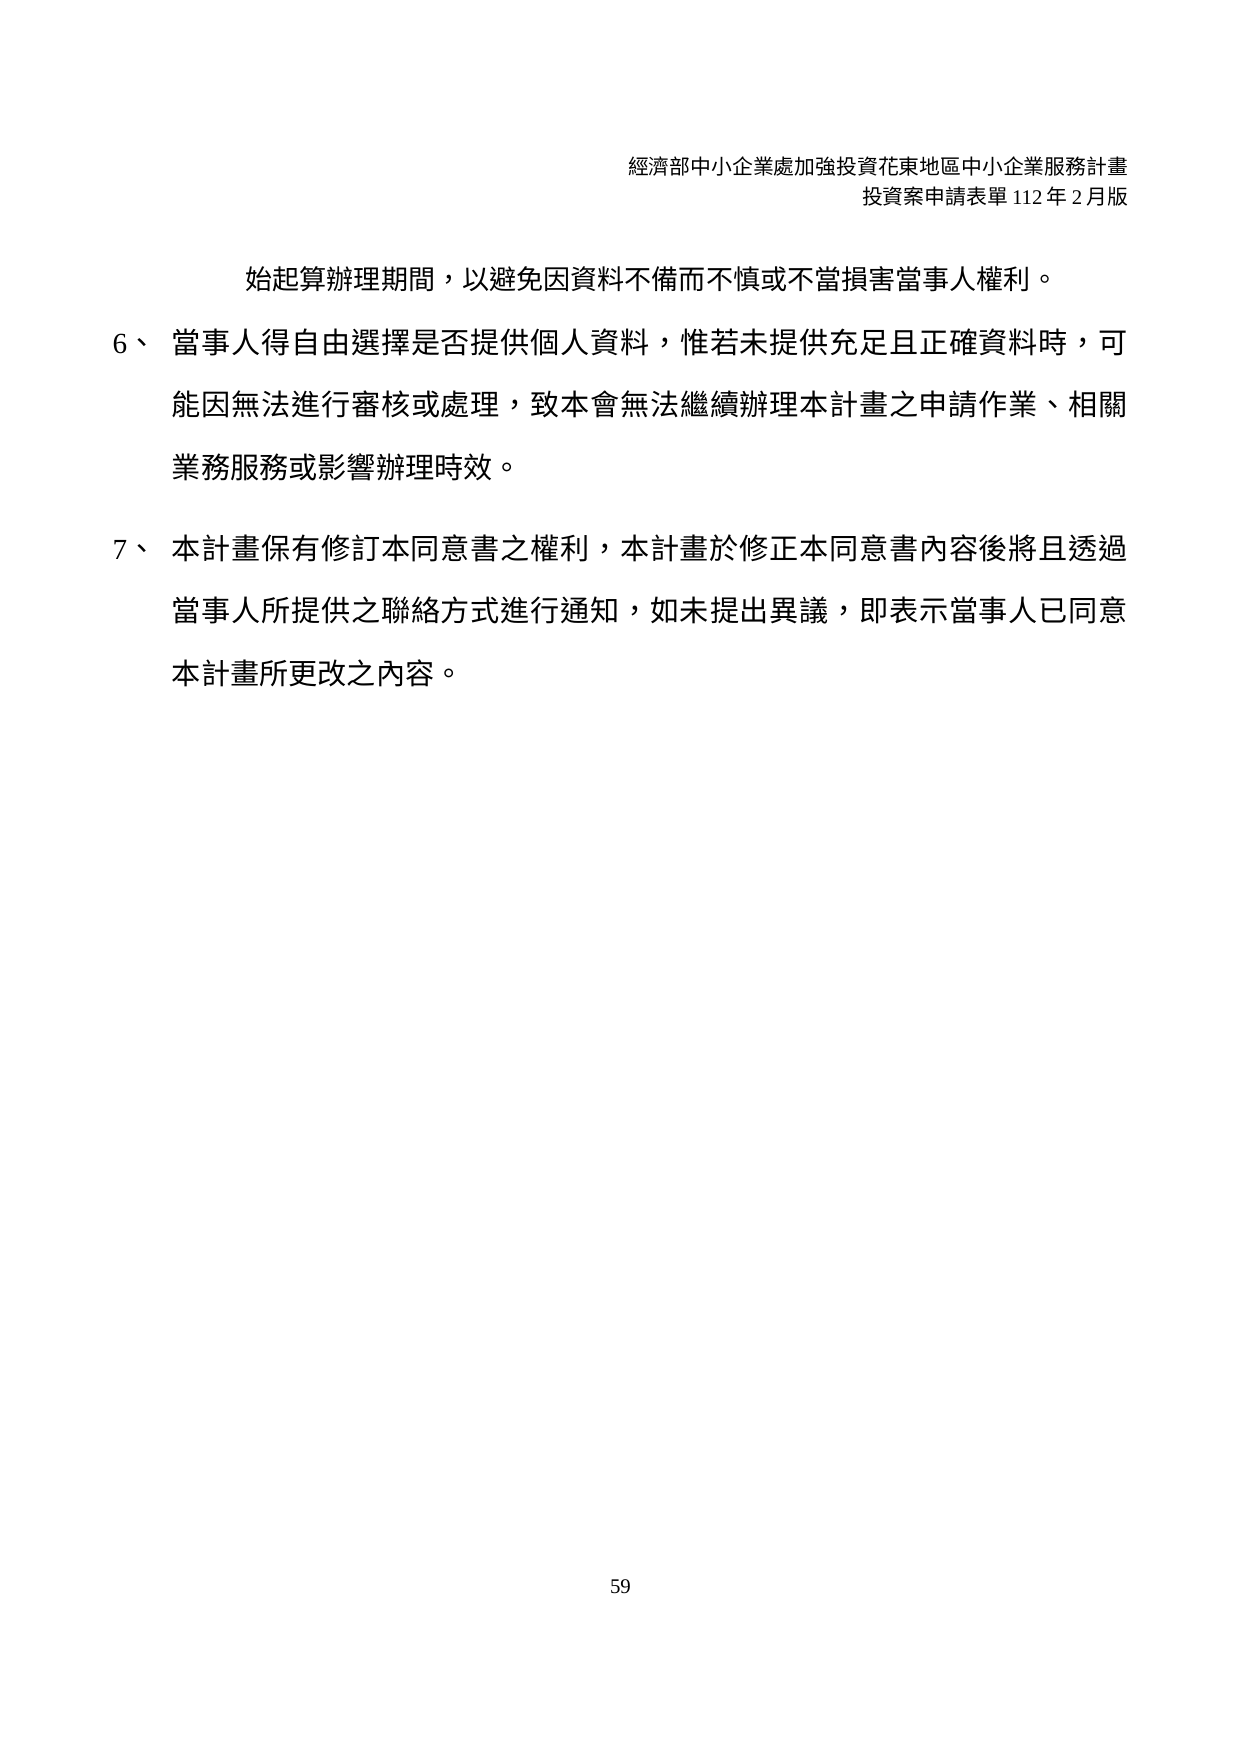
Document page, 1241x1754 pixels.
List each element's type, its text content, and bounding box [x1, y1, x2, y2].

list 本計畫保有修訂本同意書之權利，本計畫於修正本同意書內容後將且透過當事人所提供之聯絡方式進行通知，如未提出異議，即表示當事人已同意本計畫所更改之內容。 [112, 505, 1128, 692]
list 當事人得自由選擇是否提供個人資料，惟若未提供充足且正確資料時，可能因無法進行審核或處理，致本會無法繼續辦理本計畫之申請作業、相關業務服務或影響辦理時效。 [112, 299, 1128, 486]
list 始起算辦理期間，以避免因資料不備而不慎或不當損害當事人權利。 [172, 236, 1128, 299]
